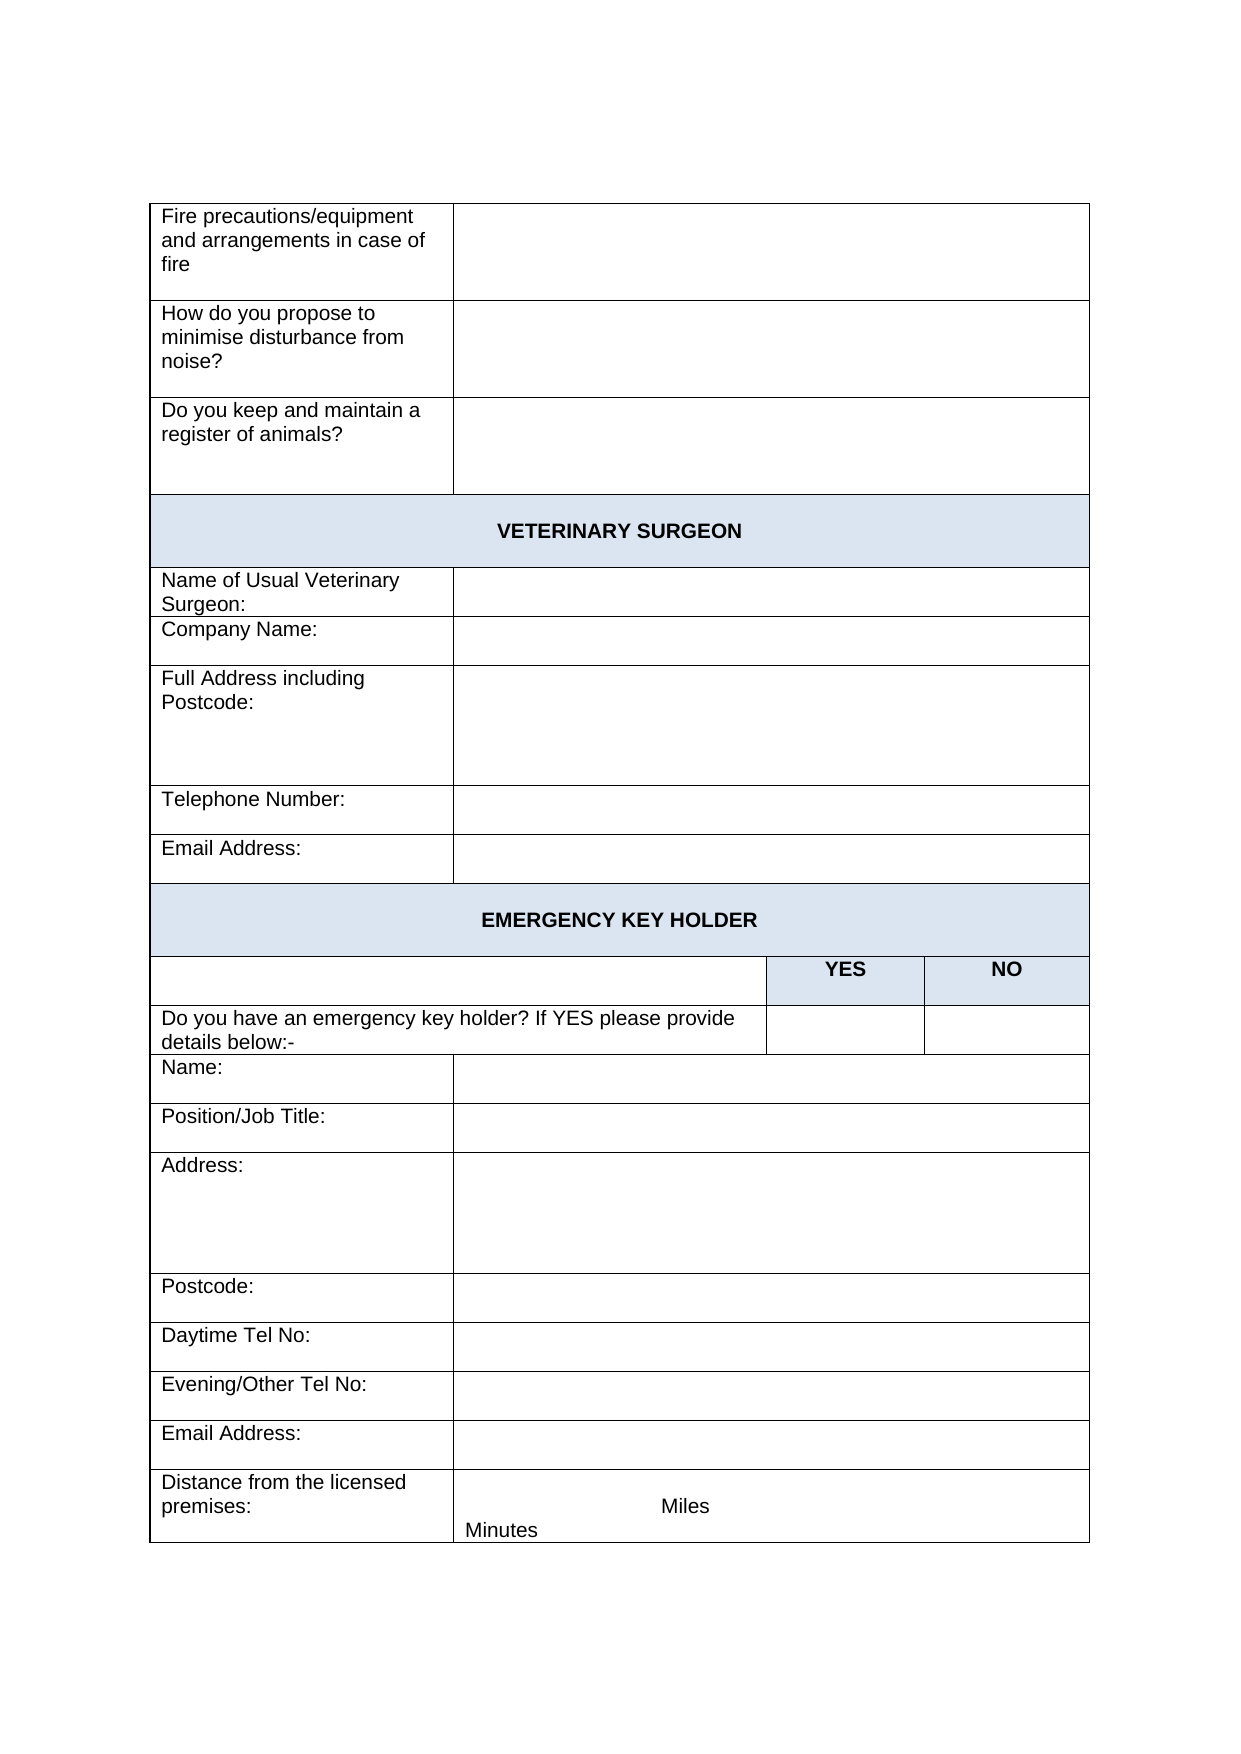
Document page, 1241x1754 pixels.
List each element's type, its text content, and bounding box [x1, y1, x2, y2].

table_cell NO [925, 957, 1089, 1005]
table_cell Telephone Number: [151, 786, 453, 834]
table_cell Do you have an emergency key holder? If YES please provide details below:- [151, 1006, 766, 1054]
table_cell [454, 1421, 1089, 1469]
table_cell VETERINARY SURGEON [151, 495, 1089, 567]
table_cell Name of Usual Veterinary Surgeon: [151, 568, 453, 616]
table_cell [767, 1006, 924, 1054]
table_cell [925, 1006, 1089, 1054]
table_header Fire precautions/equipment and arrangements in case of fire [151, 204, 453, 300]
table_cell [454, 666, 1089, 785]
table_cell Name: [151, 1055, 453, 1103]
table_cell [454, 1153, 1089, 1273]
table_cell [454, 398, 1089, 494]
table_header [454, 204, 1089, 300]
table_cell Address: [151, 1153, 453, 1273]
table_cell [454, 786, 1089, 834]
table_cell Position/Job Title: [151, 1104, 453, 1152]
table_cell Distance from the licensed premises: [151, 1470, 453, 1542]
table_cell Daytime Tel No: [151, 1323, 453, 1371]
table_cell Company Name: [151, 617, 453, 664]
table_cell YES [767, 957, 924, 1005]
table_cell Full Address including Postcode: [151, 666, 453, 785]
table_cell [454, 1274, 1089, 1322]
table_cell Postcode: [151, 1274, 453, 1322]
table_cell Evening/Other Tel No: [151, 1372, 453, 1420]
table_cell [454, 1372, 1089, 1420]
table_cell [454, 1104, 1089, 1152]
table_cell Miles Minutes [454, 1470, 1089, 1542]
table_cell [454, 568, 1089, 616]
table_cell How do you propose to minimise disturbance from noise? [151, 301, 453, 397]
table_cell [151, 957, 766, 1005]
table_cell [454, 1323, 1089, 1371]
table_cell EMERGENCY KEY HOLDER [151, 884, 1089, 956]
table_cell [454, 617, 1089, 664]
table_cell Email Address: [151, 1421, 453, 1469]
table_cell [454, 301, 1089, 397]
table_cell [454, 835, 1089, 883]
table_cell [454, 1055, 1089, 1103]
table_cell Do you keep and maintain a register of animals? [151, 398, 453, 494]
table_cell Email Address: [151, 835, 453, 883]
